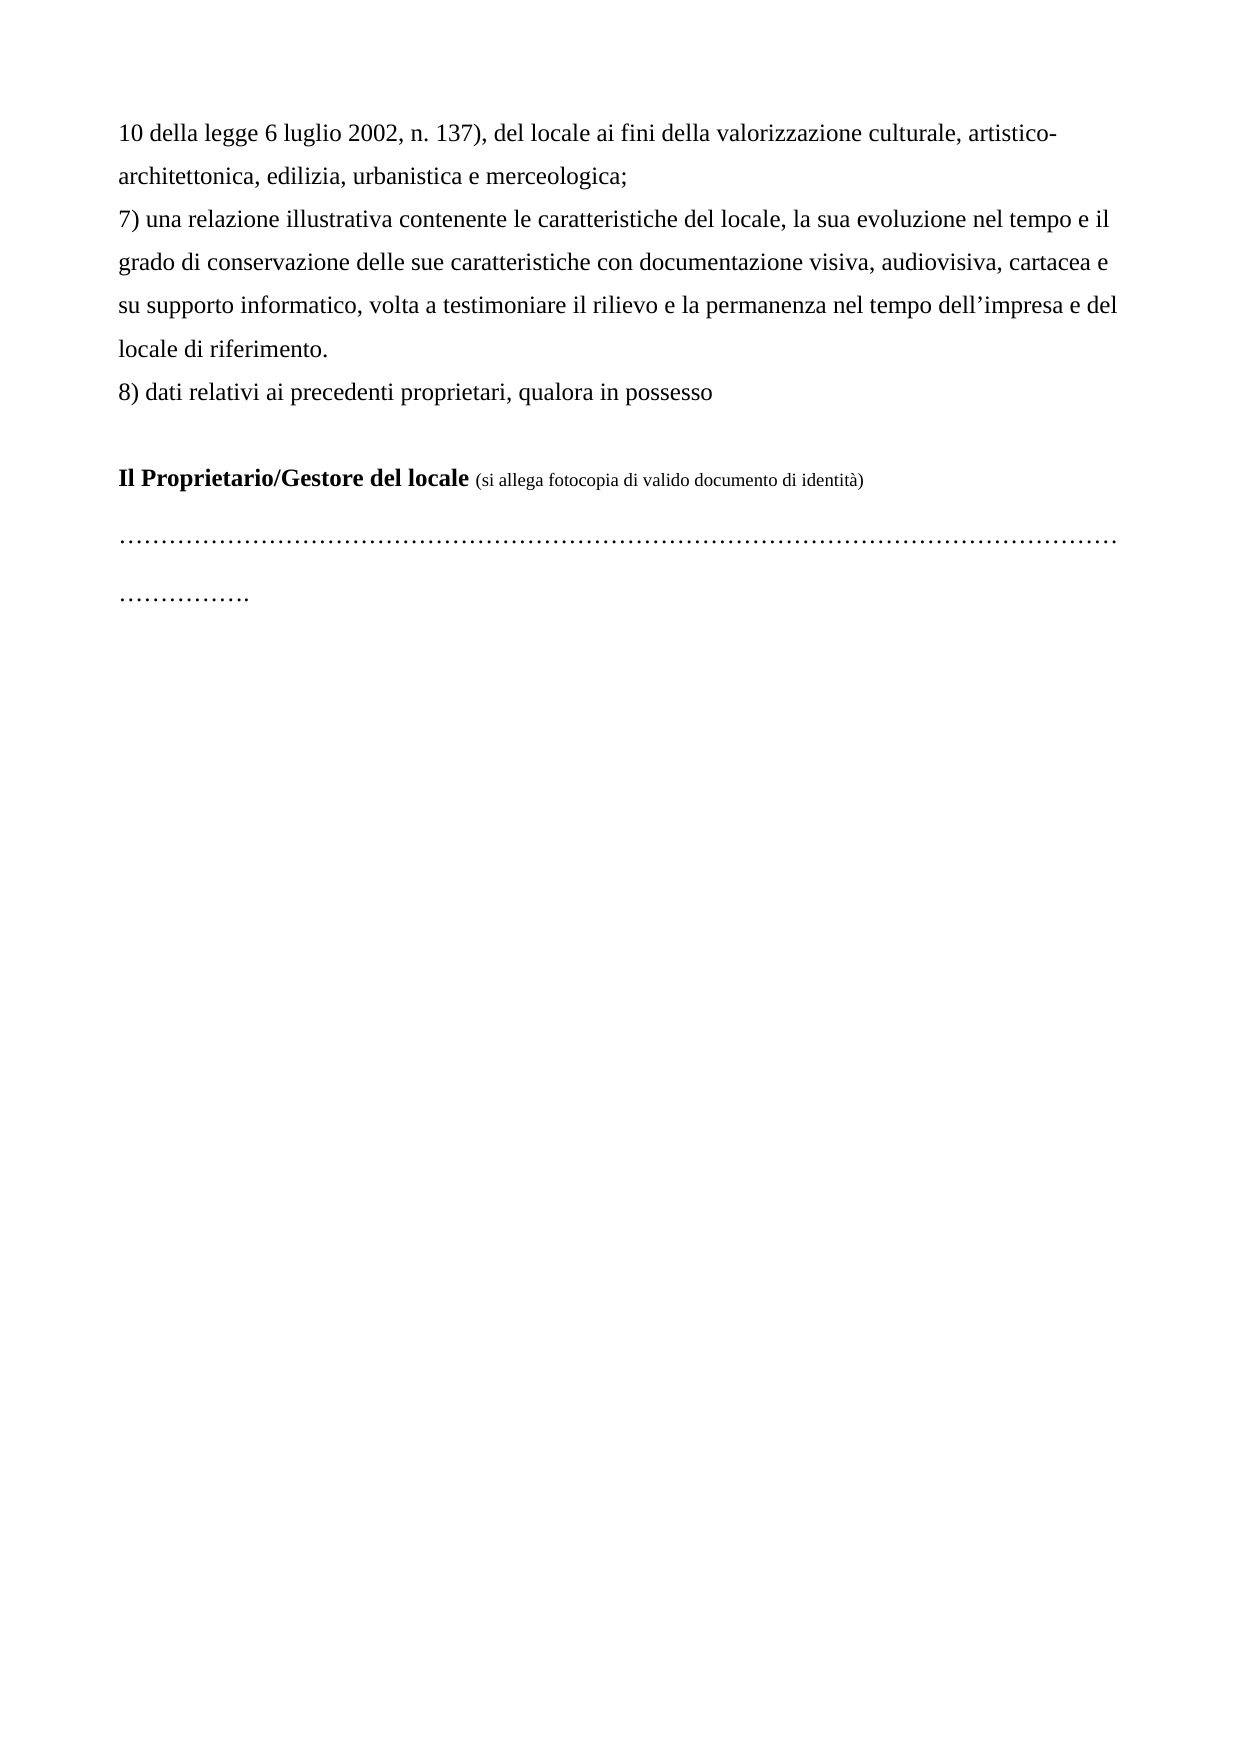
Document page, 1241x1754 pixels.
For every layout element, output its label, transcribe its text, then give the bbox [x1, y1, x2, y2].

text ………………………………………………………………………………………………………………………. [118, 521, 1122, 607]
text Il Proprietario/Gestore del locale (si allega fotocopia di valido documento di identità) [118, 463, 1122, 492]
text 10 della legge 6 luglio 2002, n. 137), del locale ai fini della valorizzazione culturale, artistico-architettonica, edilizia, urbanistica e merceologica; [118, 118, 1122, 190]
text 8) dati relativi ai precedenti proprietari, qualora in possesso [118, 377, 1122, 406]
text 7) una relazione illustrativa contenente le caratteristiche del locale, la sua evoluzione nel tempo e il grado di conservazione delle sue caratteristiche con documentazione visiva, audiovisiva, cartacea e su supporto informatico, volta a testimoniare il rilievo e la permanenza nel tempo dell’impresa e del locale di riferimento. [118, 204, 1122, 362]
